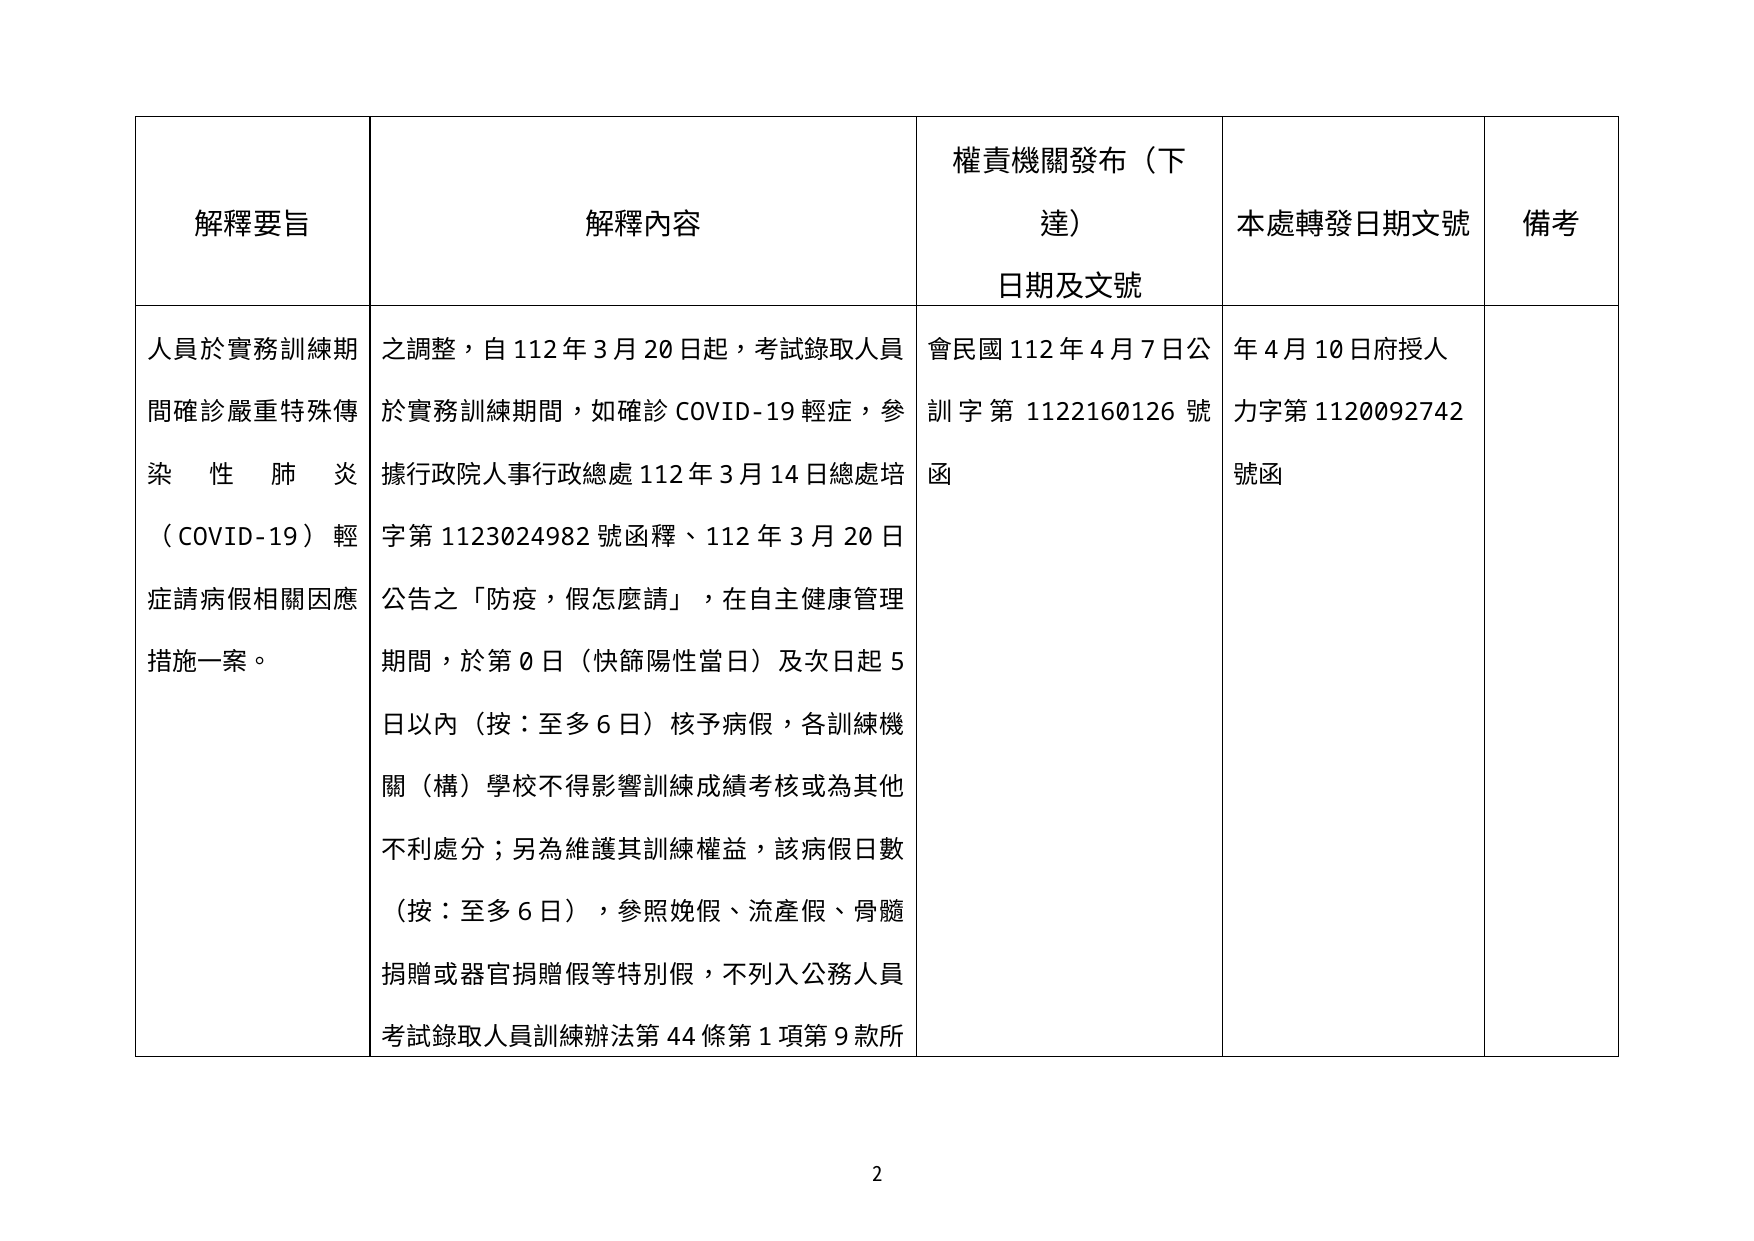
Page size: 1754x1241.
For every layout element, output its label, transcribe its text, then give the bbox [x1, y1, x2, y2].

table_header 本處轉發日期文號 [1223, 117, 1484, 305]
table_cell [1485, 306, 1618, 1056]
table_cell 之調整，自112年3月20日起，考試錄取人員於實務訓練期間，如確診COVID-19輕症，參據行政院人事行政總處112年3月14日總處培字第1123024982號函釋、112年3月20日公告之「防疫，假怎麼請」，在自主健康管理期間，於第0日（快篩陽性當日）及次日起5日以內（按：至多6日）核予病假，各訓練機關（構）學校不得影響訓練成績考核或為其他不利處分；另為維護其訓練權益，該病假日數（按：至多6日），參照娩假、流產假、骨髓捐贈或器官捐贈假等特別假，不列入公務人員考試錄取人員訓練辦法第44條第1項第9款所 [371, 306, 916, 1056]
table_cell 人員於實務訓練期間確診嚴重特殊傳染性肺炎（COVID-19）輕症請病假相關因應措施一案。 [136, 306, 369, 1056]
table_cell 臺中市政府民國112年4月10日府授人力字第1120092742號函 [1223, 306, 1484, 1056]
table_header 解釋內容 [371, 117, 916, 305]
table_cell 會民國112年4月7日公訓字第1122160126號函 [917, 306, 1222, 1056]
table_header 權責機關發布（下達） 日期及文號 [917, 117, 1222, 305]
table_header 解釋要旨 [136, 117, 369, 305]
table_header 備考 [1485, 117, 1618, 305]
